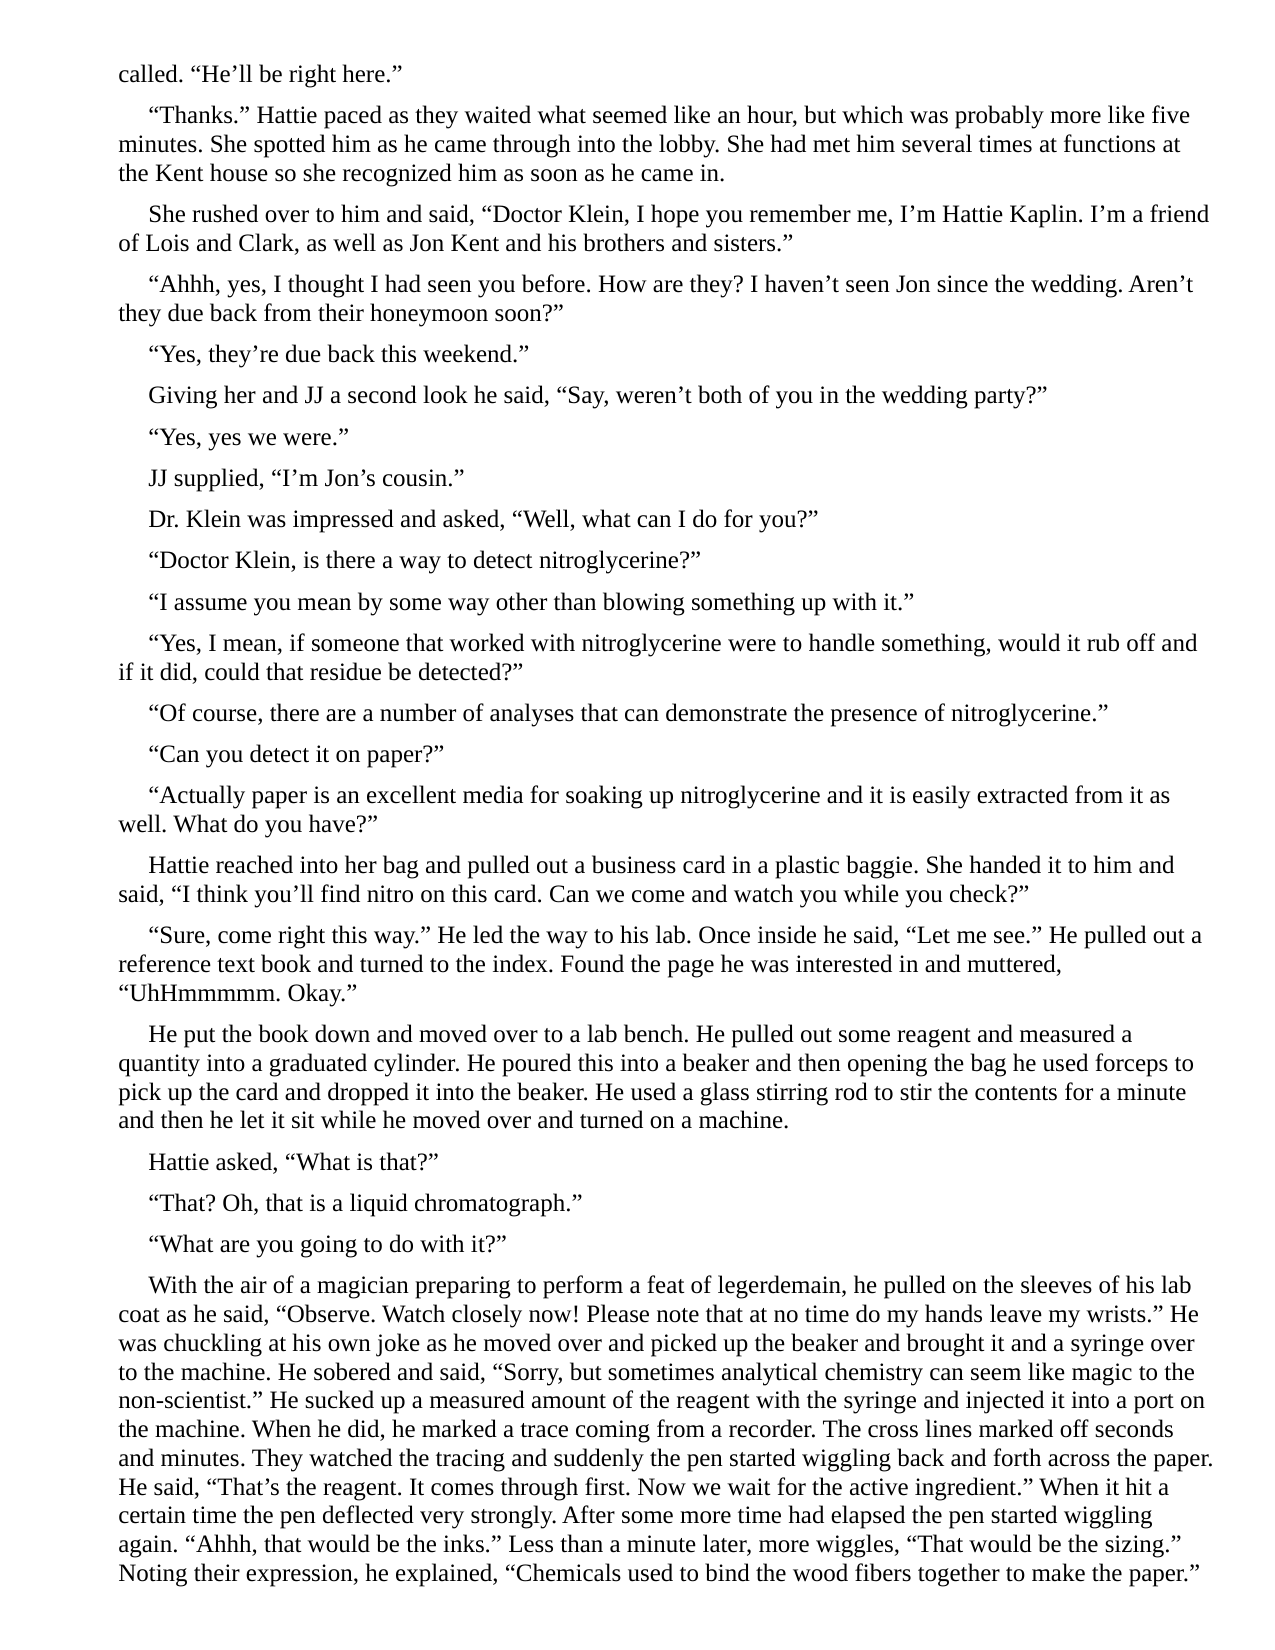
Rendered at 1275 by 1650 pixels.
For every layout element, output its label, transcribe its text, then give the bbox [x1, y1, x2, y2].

text “That? Oh, that is a liquid chromatograph.” [118, 1188, 1216, 1217]
text Hattie reached into her bag and pulled out a business card in a plastic baggie. She handed it to him and said, “I think you’ll find nitro on this card. Can we come and watch you while you check?” [118, 850, 1216, 908]
text “Ahhh, yes, I thought I had seen you before. How are they? I haven’t seen Jon since the wedding. Aren’t they due back from their honeymoon soon?” [118, 269, 1216, 327]
text With the air of a magician preparing to perform a feat of legerdemain, he pulled on the sleeves of his lab coat as he said, “Observe. Watch closely now! Please note that at no time do my hands leave my wrists.” He was chuckling at his own joke as he moved over and picked up the beaker and brought it and a syringe over to the machine. He sobered and said, “Sorry, but sometimes analytical chemistry can seem like magic to the non-scientist.” He sucked up a measured amount of the reagent with the syringe and injected it into a port on the machine. When he did, he marked a trace coming from a recorder. The cross lines marked off seconds and minutes. They watched the tracing and suddenly the pen started wiggling back and forth across the paper. He said, “That’s the reagent. It comes through first. Now we wait for the active ingredient.” When it hit a certain time the pen deflected very strongly. After some more time had elapsed the pen started wiggling again. “Ahhh, that would be the inks.” Less than a minute later, more wiggles, “That would be the sizing.” Noting their expression, he explained, “Chemicals used to bind the wood fibers together to make the paper.” [118, 1270, 1216, 1587]
text Hattie asked, “What is that?” [118, 1147, 1216, 1175]
text JJ supplied, “I’m Jon’s cousin.” [118, 463, 1216, 492]
text “Sure, come right this way.” He led the way to his lab. Once inside he said, “Let me see.” He pulled out a reference text book and turned to the index. Found the page he was interested in and muttered, “UhHmmmmm. Okay.” [118, 920, 1216, 1007]
text “Yes, I mean, if someone that worked with nitroglycerine were to handle something, would it rub off and if it did, could that residue be detected?” [118, 628, 1216, 685]
text Dr. Klein was impressed and asked, “Well, what can I do for you?” [118, 504, 1216, 533]
text “Yes, they’re due back this weekend.” [118, 339, 1216, 368]
text “Yes, yes we were.” [118, 422, 1216, 450]
text “Actually paper is an excellent media for soaking up nitroglycerine and it is easily extracted from it as well. What do you have?” [118, 780, 1216, 838]
text She rushed over to him and said, “Doctor Klein, I hope you remember me, I’m Hattie Kaplin. I’m a friend of Lois and Clark, as well as Jon Kent and his brothers and sisters.” [118, 199, 1216, 257]
text “Doctor Klein, is there a way to detect nitroglycerine?” [118, 545, 1216, 574]
text “What are you going to do with it?” [118, 1229, 1216, 1258]
text “Of course, there are a number of analyses that can demonstrate the presence of nitroglycerine.” [118, 698, 1216, 727]
text called. “He’ll be right here.” [118, 59, 1216, 88]
text “Thanks.” Hattie paced as they waited what seemed like an hour, but which was probably more like five minutes. She spotted him as he came through into the lobby. She had met him several times at functions at the Kent house so she recognized him as soon as he came in. [118, 100, 1216, 187]
text Giving her and JJ a second look he said, “Say, weren’t both of you in the wedding party?” [118, 380, 1216, 409]
text He put the book down and moved over to a lab bench. He pulled out some reagent and measured a quantity into a graduated cylinder. He poured this into a beaker and then opening the bag he used forceps to pick up the card and dropped it into the beaker. He used a glass stirring rod to stir the contents for a minute and then he let it sit while he moved over and turned on a machine. [118, 1019, 1216, 1134]
text “Can you detect it on paper?” [118, 739, 1216, 768]
text “I assume you mean by some way other than blowing something up with it.” [118, 587, 1216, 615]
